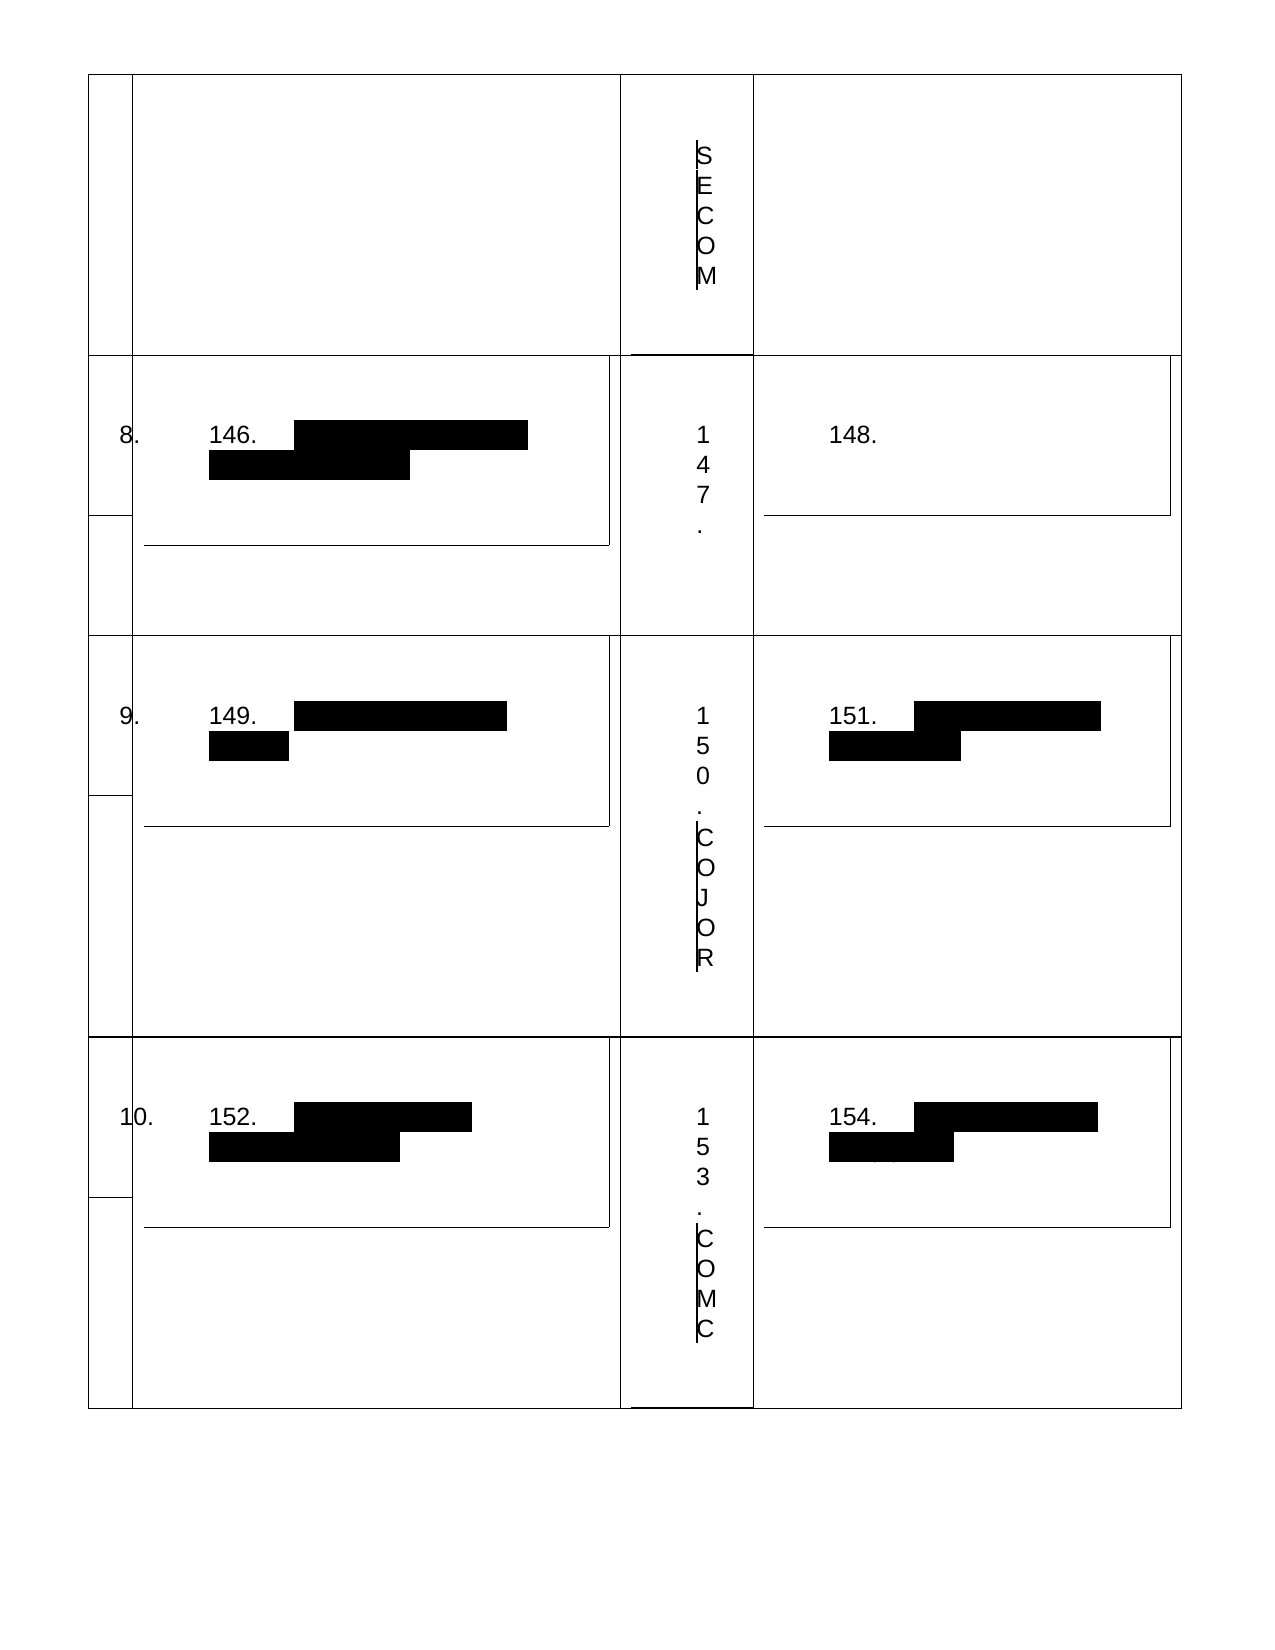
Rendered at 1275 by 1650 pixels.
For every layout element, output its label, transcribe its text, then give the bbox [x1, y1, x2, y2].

table_cell [89, 516, 132, 635]
table_cell COJOR [621, 636, 753, 1036]
table_cell SECOM [621, 75, 753, 354]
table_cell [89, 75, 132, 354]
table_cell kelly.carvalho@tre-sp.jus.br [754, 1038, 1181, 1407]
table_cell [122, 435, 129, 442]
table_cell [621, 356, 753, 635]
table_cell Flávia Andréia dos Santos [133, 75, 620, 354]
table_cell Juliana.gomes@tre-sp.jus.br [754, 636, 1181, 1036]
table_cell [122, 708, 129, 716]
table_cell [89, 796, 132, 1036]
table_cell Ernandes Alexandre Oliveira de Morais [133, 356, 620, 635]
table_cell [754, 75, 1181, 354]
table_cell [89, 636, 132, 795]
table_cell Juliana Fernandes Gomes [133, 636, 620, 1036]
table_cell [89, 1198, 132, 1407]
table_cell COMC [621, 1038, 753, 1407]
table_cell Kelly Evelyn de Carvalho Santos [133, 1038, 620, 1407]
table_cell [89, 1038, 132, 1197]
table_cell [754, 356, 1181, 635]
table_cell [89, 356, 132, 515]
